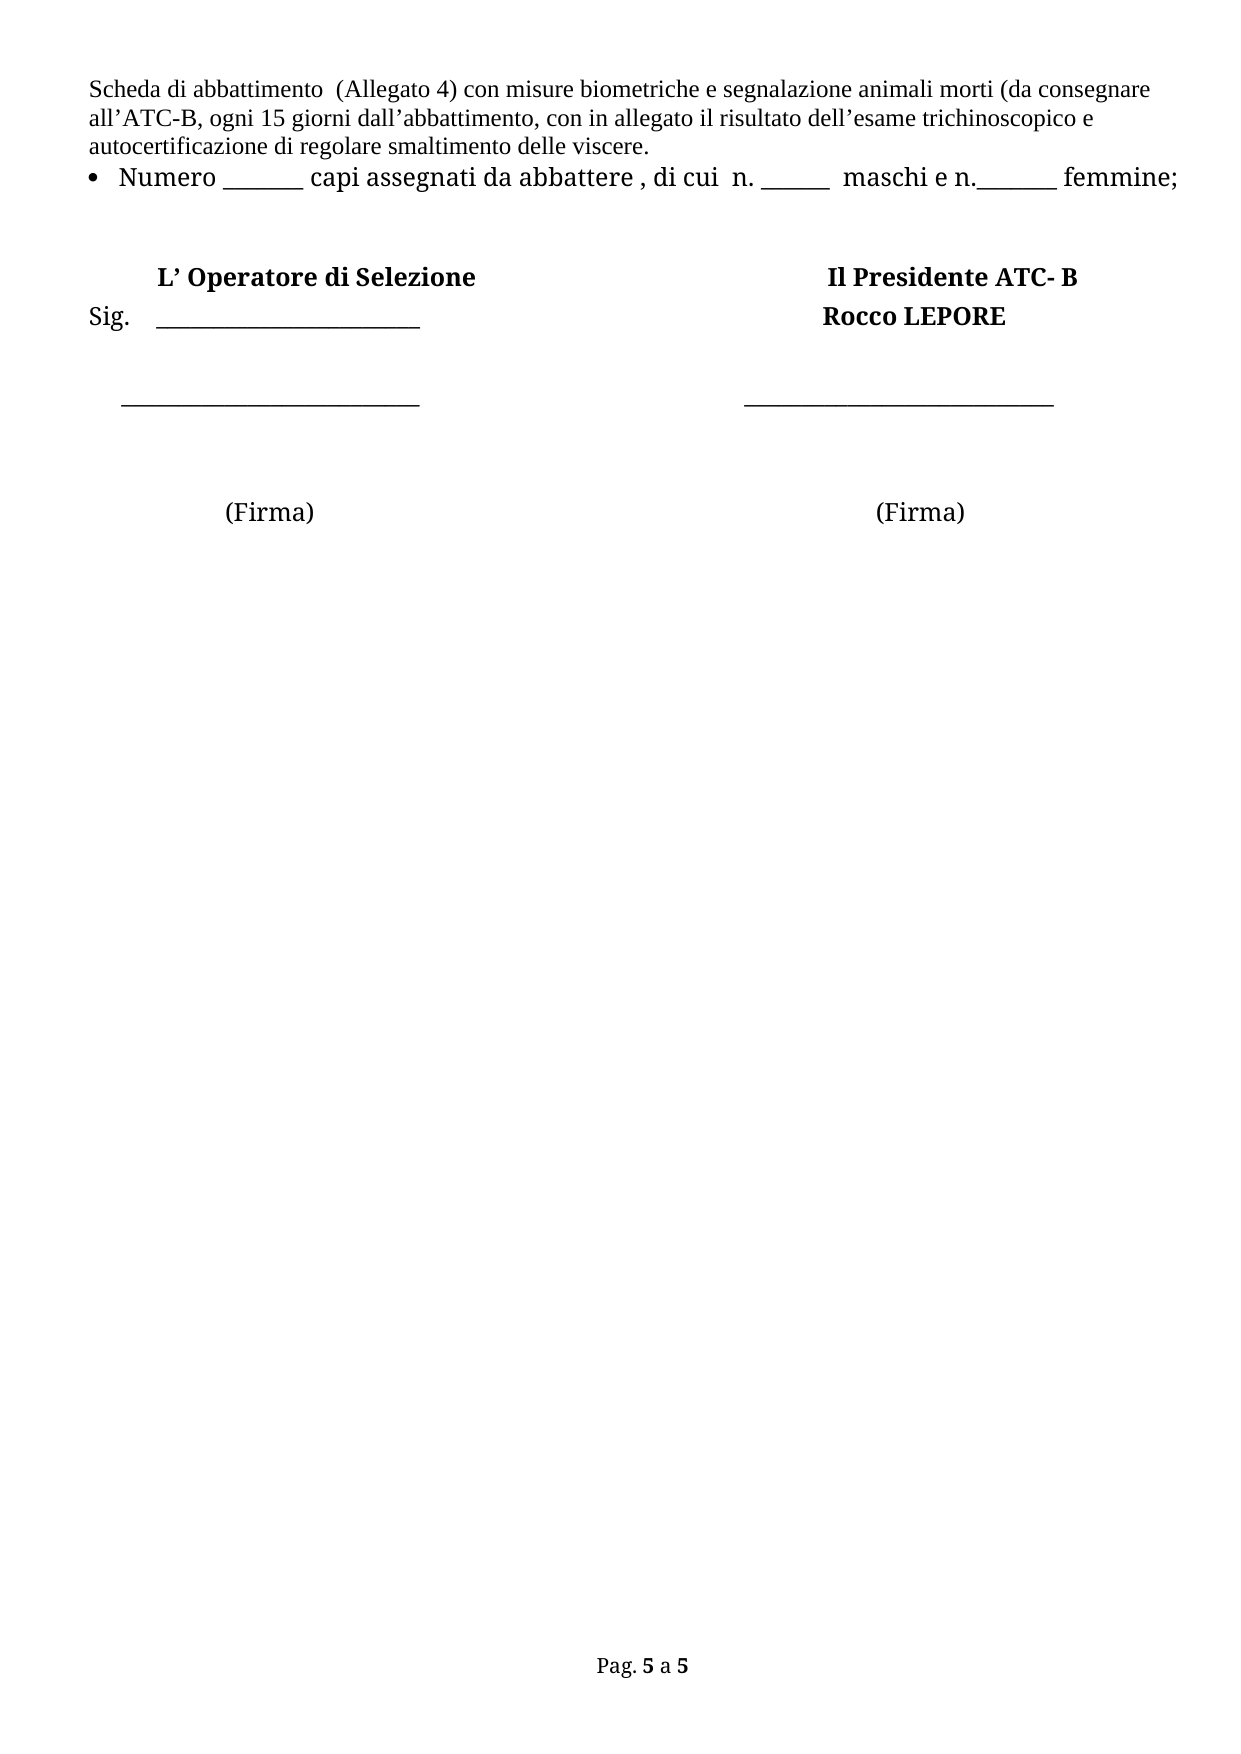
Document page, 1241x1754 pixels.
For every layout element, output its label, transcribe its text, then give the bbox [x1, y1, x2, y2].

text Sig. _______________________ Rocco LEPORE [89, 298, 1196, 332]
text __________________________ ___________________________ [89, 377, 1196, 411]
list Numero _______ capi assegnati da abbattere , di cui n. ______ maschi e n._______ femmine; [89, 160, 1196, 194]
text (Firma) (Firma) [89, 494, 1196, 528]
text L’ Operatore di Selezione Il Presidente ATC- B [118, 259, 1196, 293]
text Scheda di abbattimento (Allegato 4) con misure biometriche e segnalazione animali morti (da consegnare all’ATC-B, ogni 15 giorni dall’abbattimento, con in allegato il risultato dell’esame trichinoscopico e autocertificazione di regolare smaltimento delle viscere. [89, 74, 1196, 160]
